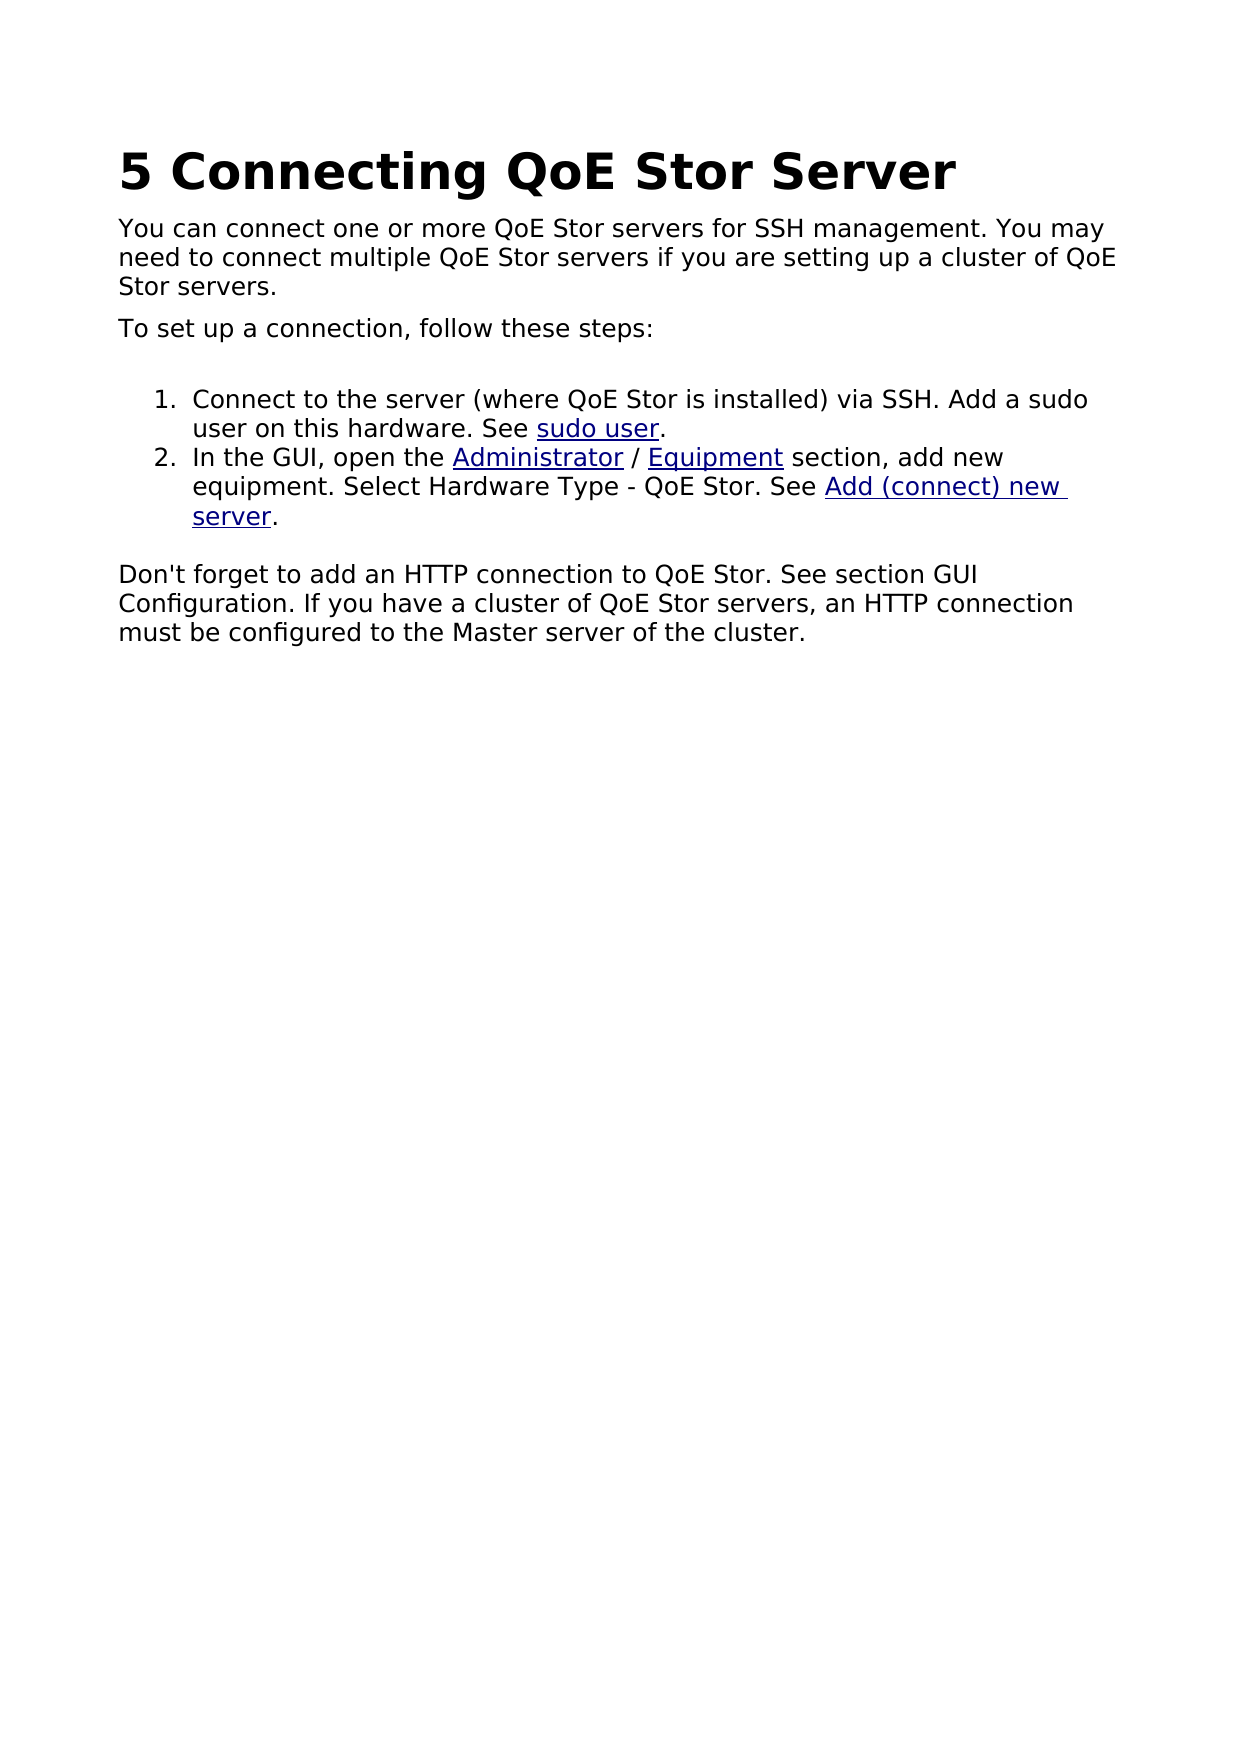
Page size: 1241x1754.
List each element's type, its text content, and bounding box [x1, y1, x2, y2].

text To set up a connection, follow these steps: [118, 314, 1122, 343]
subtitle 5 Connecting QoE Stor Server [118, 143, 1122, 201]
list In the GUI, open the Administrator / Equipment section, add new equipment. Select Hardware Type - QoE Stor. See Add (connect) new server. [177, 443, 1122, 531]
text You can connect one or more QoE Stor servers for SSH management. You may need to connect multiple QoE Stor servers if you are setting up a cluster of QoE Stor servers. [118, 214, 1122, 301]
text Don't forget to add an HTTP connection to QoE Stor. See section GUI Configuration. If you have a cluster of QoE Stor servers, an HTTP connection must be configured to the Master server of the cluster. [118, 560, 1122, 648]
list Connect to the server (where QoE Stor is installed) via SSH. Add a sudo user on this hardware. See sudo user. [177, 385, 1122, 443]
